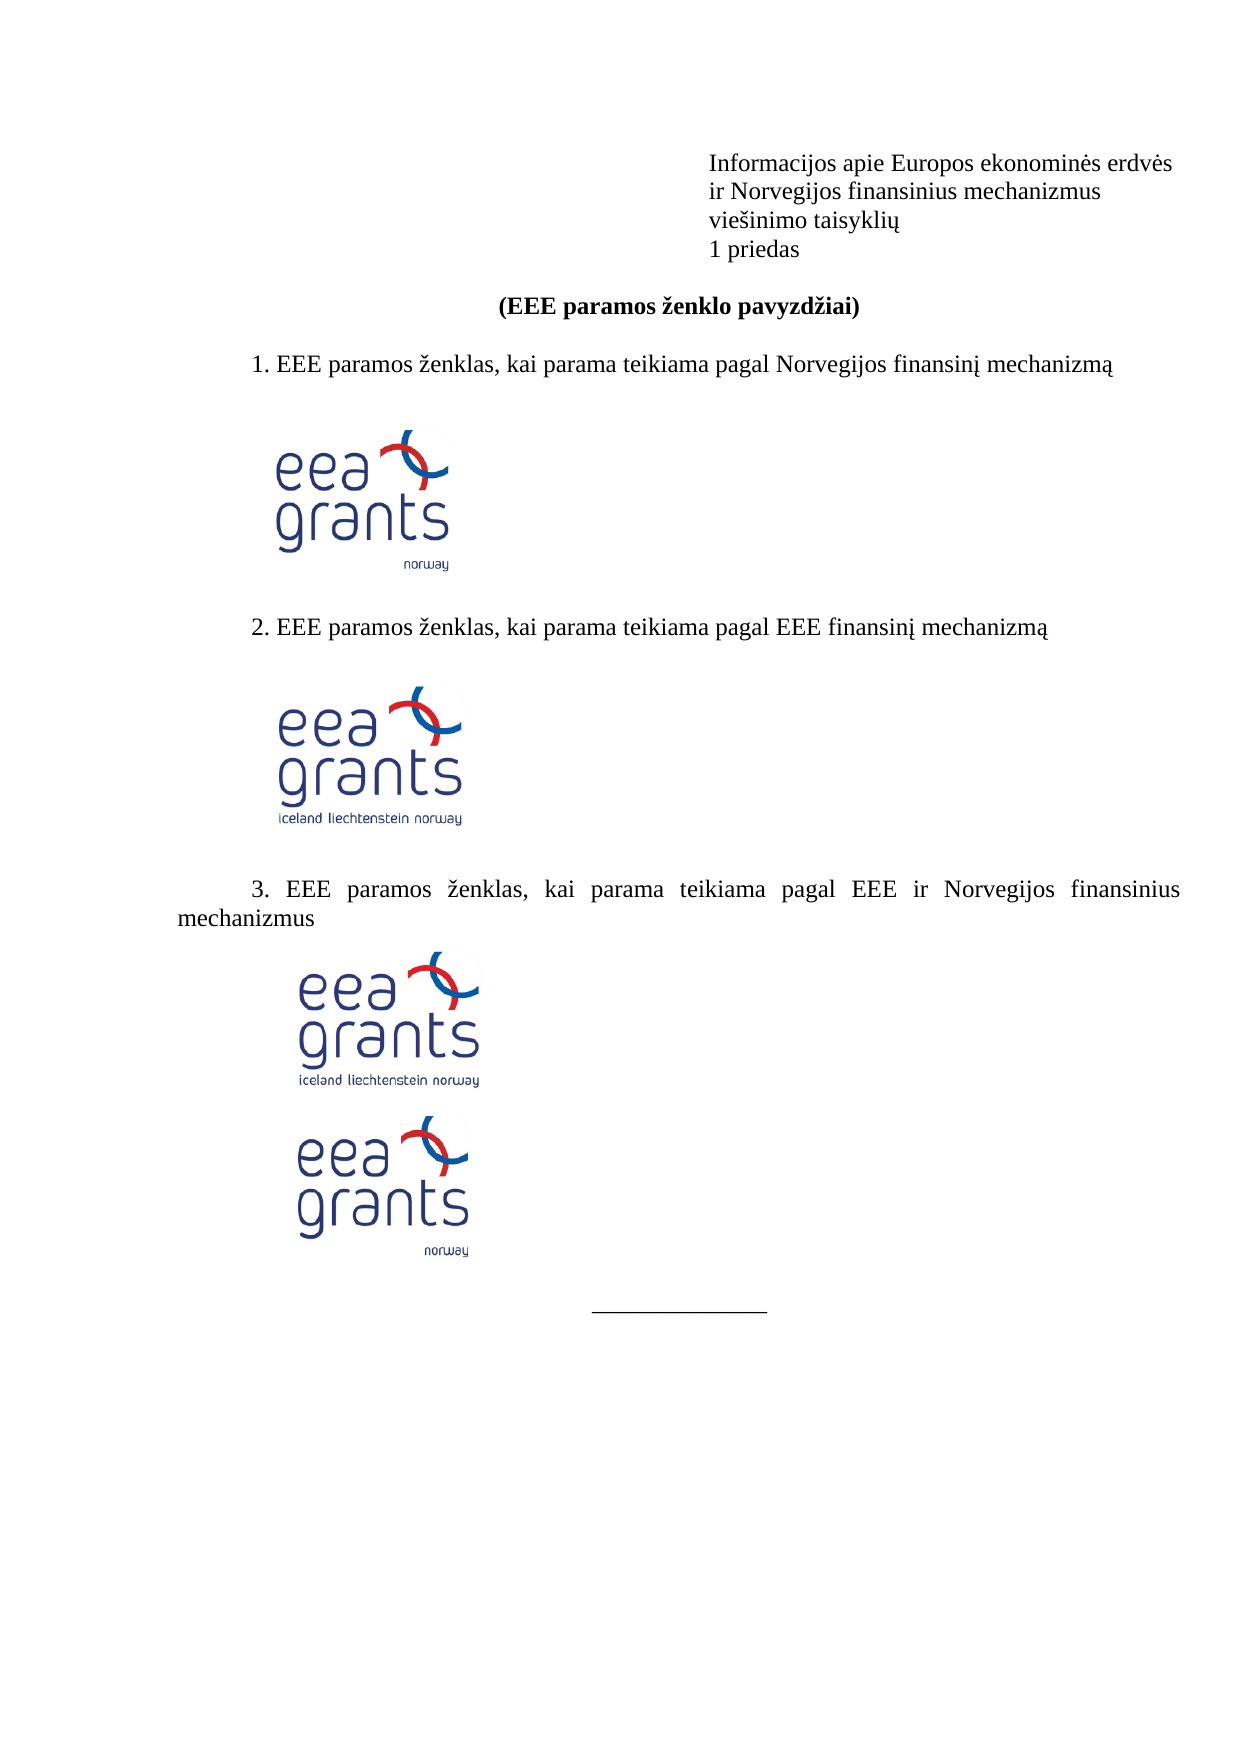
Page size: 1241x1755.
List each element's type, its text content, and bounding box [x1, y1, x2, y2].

text viešinimo taisyklių [177, 205, 1181, 234]
text (EEE paramos ženklo pavyzdžiai) [177, 291, 1181, 320]
text ir Norvegijos finansinius mechanizmus [177, 176, 1181, 205]
text 2. EEE paramos ženklas, kai parama teikiama pagal EEE finansinį mechanizmą [177, 612, 1181, 640]
text 3. EEE paramos ženklas, kai parama teikiama pagal EEE ir Norvegijos finansinius mechanizmus [177, 874, 1181, 932]
text ______________ [177, 1287, 1181, 1315]
text 1. EEE paramos ženklas, kai parama teikiama pagal Norvegijos finansinį mechanizmą [177, 349, 1181, 378]
text Informacijos apie Europos ekonominės erdvės [177, 148, 1181, 176]
text 1 priedas [177, 234, 1181, 263]
